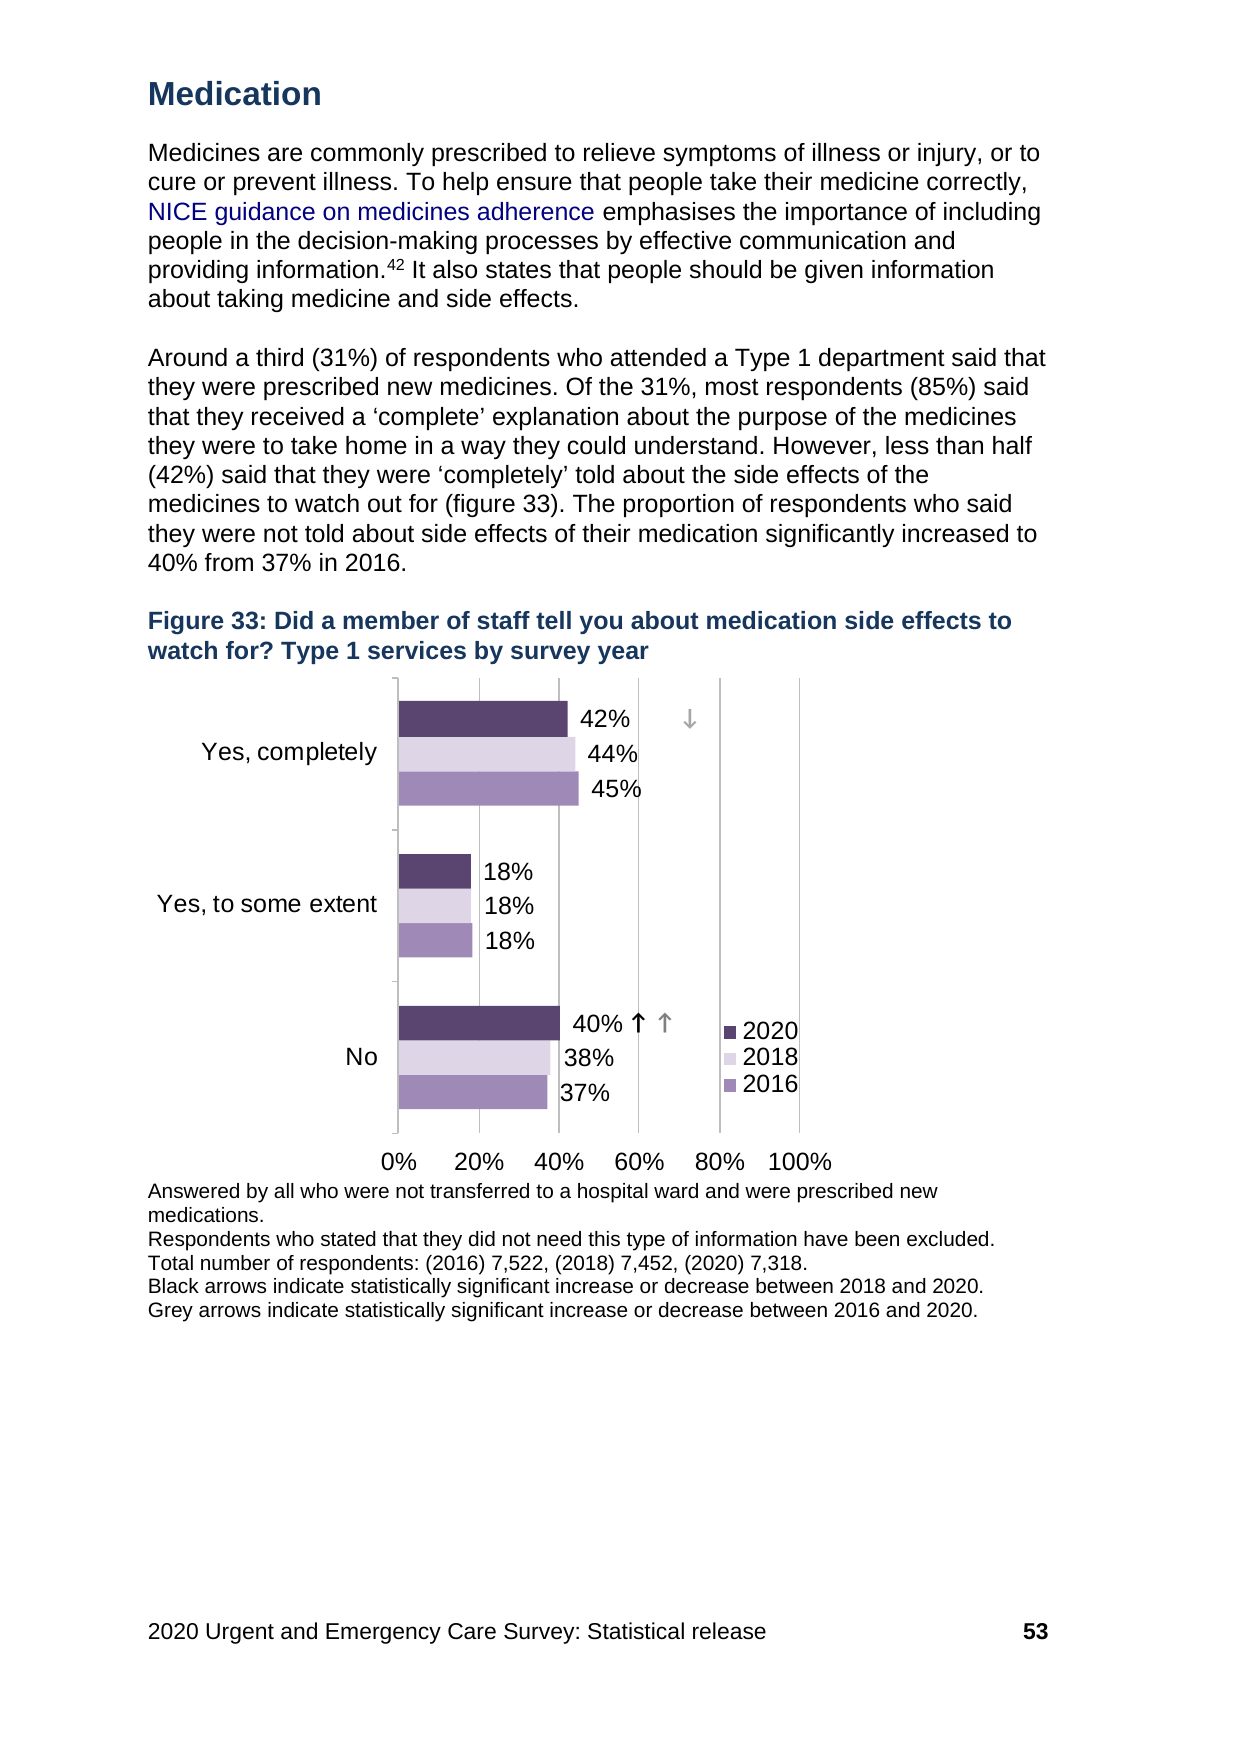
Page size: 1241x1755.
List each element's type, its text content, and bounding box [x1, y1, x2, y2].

text Grey arrows indicate statistically significant increase or decrease between 2016 and 2020. [148, 1298, 1048, 1322]
text Black arrows indicate statistically significant increase or decrease between 2018 and 2020. [148, 1274, 1048, 1298]
text Medicines are commonly prescribed to relieve symptoms of illness or injury, or to cure or prevent illness. To help ensure that people take their medicine correctly, NICE guidance on medicines adherence emphasises the importance of including people in the decision-making processes by effective communication and providing information. It also states that people should be given information about taking medicine and side effects. [148, 138, 1048, 313]
text Around a third (31%) of respondents who attended a Type 1 department said that they were prescribed new medicines. Of the 31%, most respondents (85%) said that they received a ‘complete’ explanation about the purpose of the medicines they were to take home in a way they could understand. However, less than half (42%) said that they were ‘completely’ told about the side effects of the medicines to watch out for (figure 33). The proportion of respondents who said they were not told about side effects of their medication significantly increased to 40% from 37% in 2016. [148, 343, 1048, 577]
text Total number of respondents: (2016) 7,522, (2018) 7,452, (2020) 7,318. [148, 1250, 1048, 1274]
subtitle Medication [148, 74, 1048, 112]
text Figure 33: Did a member of staff tell you about medication side effects to watch for? Type 1 services by survey year [148, 606, 1048, 664]
text Respondents who stated that they did not need this type of information have been excluded. [148, 1226, 1048, 1250]
text Answered by all who were not transferred to a hospital ward and were prescribed new medications. [148, 1178, 1048, 1226]
